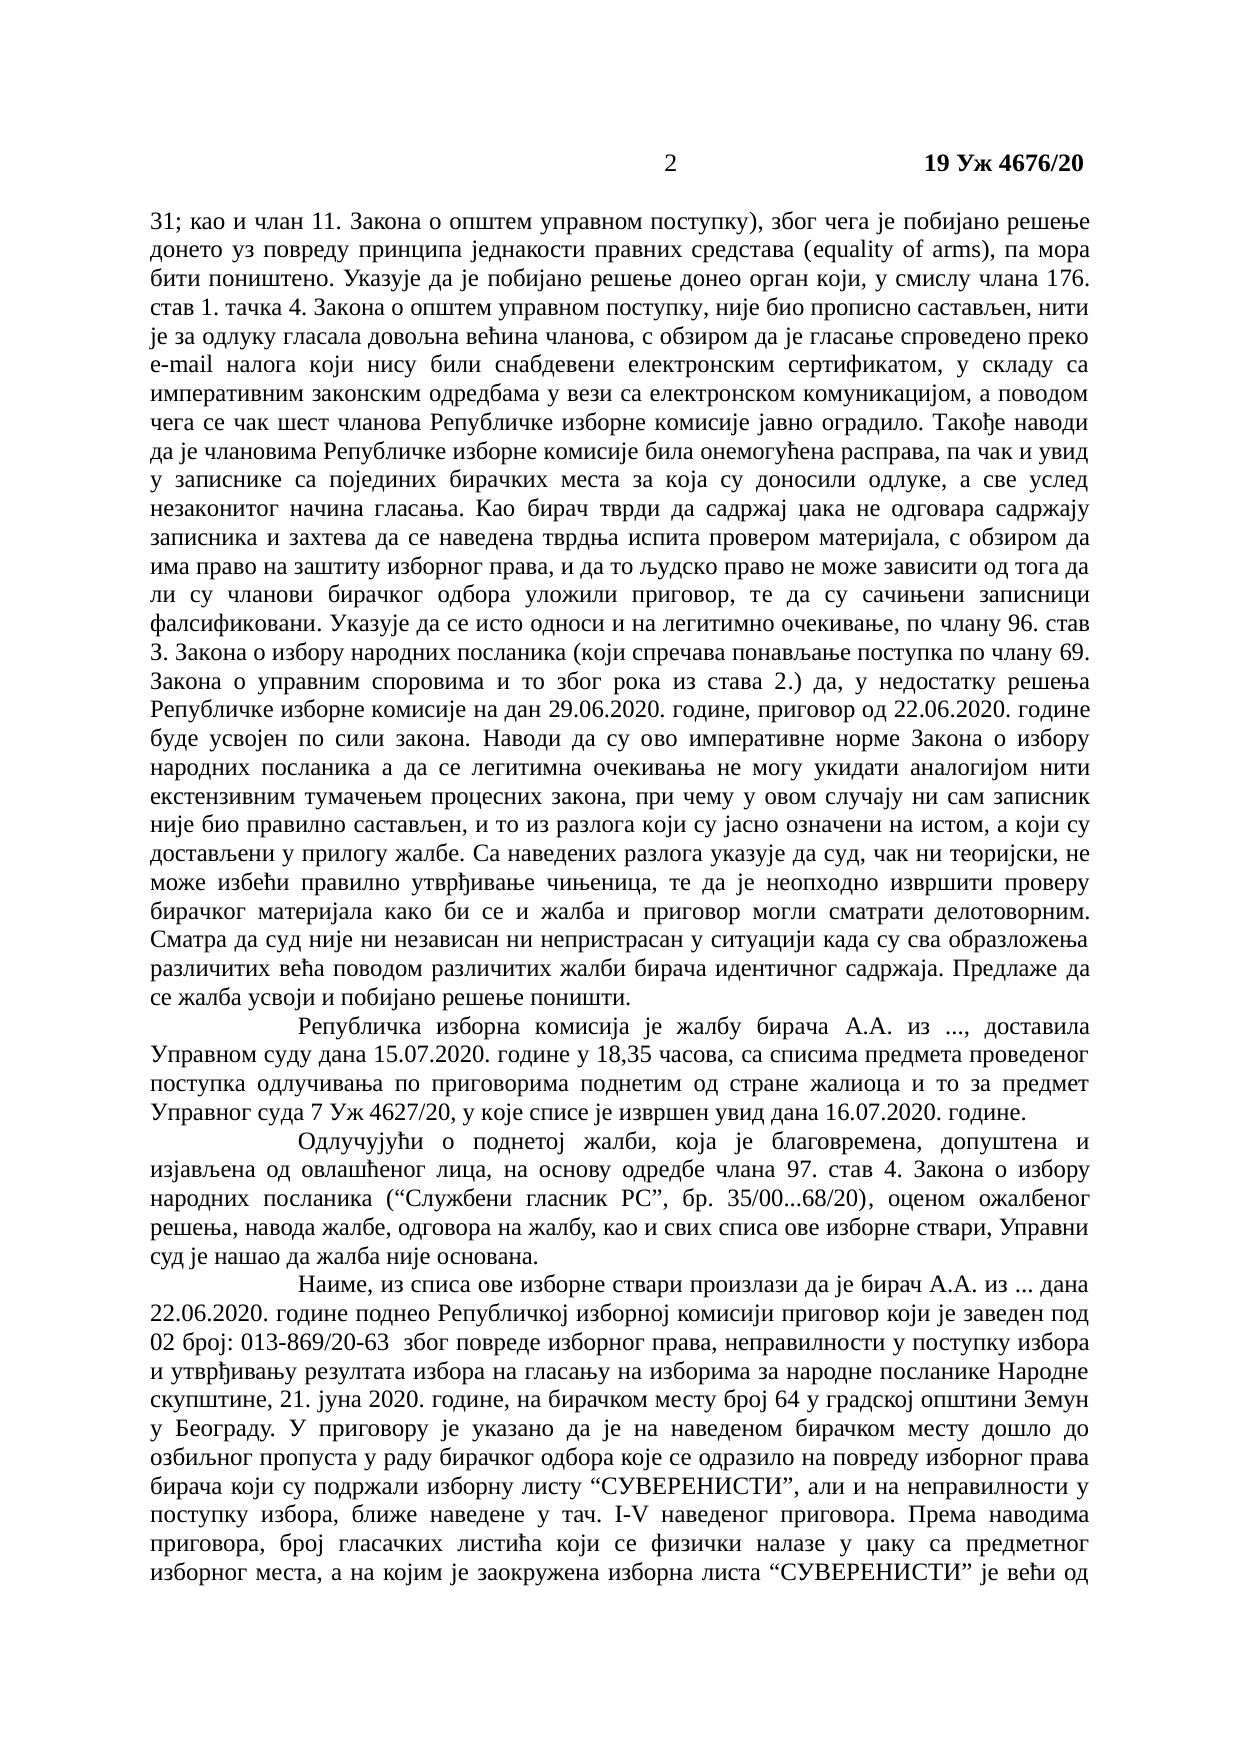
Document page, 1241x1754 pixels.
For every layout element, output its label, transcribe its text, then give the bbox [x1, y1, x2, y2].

text Републичка изборна комисија је жалбу бирача A.A. из ..., доставила Управном суду дана 15.07.2020. године у 18,35 часова, са списима предмета проведеног поступка одлучивања по приговорима поднетим од стране жалиоца и то за предмет Управног суда 7 Уж 4627/20, у које списе је извршен увид дана 16.07.2020. године. [150, 1011, 1090, 1126]
text 31; као и члан 11. Закона о општем управном поступку), због чега је побијано решење донето уз повреду принципа једнакости правних средстава (equality of arms), па мора бити поништено. Указује да је побијано решење донео орган који, у смислу члана 176. став 1. тачка 4. Закона о општем управном поступку, није био прописно састављен, нити је за одлуку гласала довољна већина чланова, с обзиром да је гласање спроведено преко e-mail налога који нису били снабдевени електронским сертификатом, у складу са императивним законским одредбама у вези са електронском комуникацијом, а поводом чега се чак шест чланова Републичке изборне комисије јавно оградило. Такође наводи да је члановима Републичке изборне комисије била онемогућена расправа, па чак и увид у записнике са појединих бирачких места за која су доносили одлуке, а све услед незаконитог начина гласања. Као бирач тврди да садржај џака не одговара садржају записника и захтева да се наведена тврдња испита провером материјала, с обзиром да има право на заштиту изборног права, и да то људско право не може зависити од тога да ли су чланови бирачког одбора уложили приговор, те да су сачињени записници фалсификовани. Указује да се исто односи и на легитимно очекивање, по члану 96. став З. Закона о избору народних посланика (који спречава понављање поступка по члану 69. Закона о управним споровима и то због рока из става 2.) да, у недостатку решења Републичке изборне комисије на дан 29.06.2020. године, приговор од 22.06.2020. године буде усвојен по сили закона. Наводи да су ово императивне норме Закона о избору народних посланика а да се легитимна очекивања не могу укидати аналогијом нити екстензивним тумачењем процесних закона, при чему у овом случају ни сам записник није био правилно састављен, и то из разлога који су јасно означени на истом, а који су достављени у прилогу жалбе. Са наведених разлога указује да суд, чак ни теоријски, не може избећи правилно утврђивање чињеница, те да је неопходно извршити проверу бирачког материјала како би се и жалба и приговор могли сматрати делотоворним. Сматра да суд није ни независан ни непристрасан у ситуацији када су сва образложења различитих већа поводом различитих жалби бирача идентичног садржаја. Предлаже да се жалба усвоји и побијано решење поништи. [150, 206, 1090, 1011]
text Наиме, из списа ове изборне ствари произлази да је бирач A.A. из ... дана 22.06.2020. године поднео Републичкој изборној комисији приговор који је заведен под 02 број: 013-869/20-63 због повреде изборног права, неправилности у поступку избора и утврђивању резултата избора на гласању на изборима за народне посланике Народне скупштине, 21. јуна 2020. године, на бирачком месту број 64 у градској општини Земун у Београду. У приговору је указано да је на наведеном бирачком месту дошло до озбиљног пропуста у раду бирачког одбора које се одразило на повреду изборног права бирача који су подржали изборну листу “СУВЕРЕНИСТИ”, али и на неправилности у поступку избора, ближе наведене у тач. I-V наведеног приговора. Према наводима приговора, број гласачких листића који се физички налазе у џаку са предметног изборног места, а на којим је заокружена изборна листа “СУВЕРЕНИСТИ” је већи од [150, 1269, 1090, 1586]
text Одлучујући о поднетој жалби, која је благовремена, допуштена и изјављена од овлашћеног лица, на основу одредбе члана 97. став 4. Закона о избору народних посланика (“Службени гласник РС”, бр. 35/00...68/20), оценом ожалбеног решења, навода жалбе, одговора на жалбу, као и свих списа ове изборне ствари, Управни суд је нашао да жалба није основана. [150, 1126, 1090, 1269]
